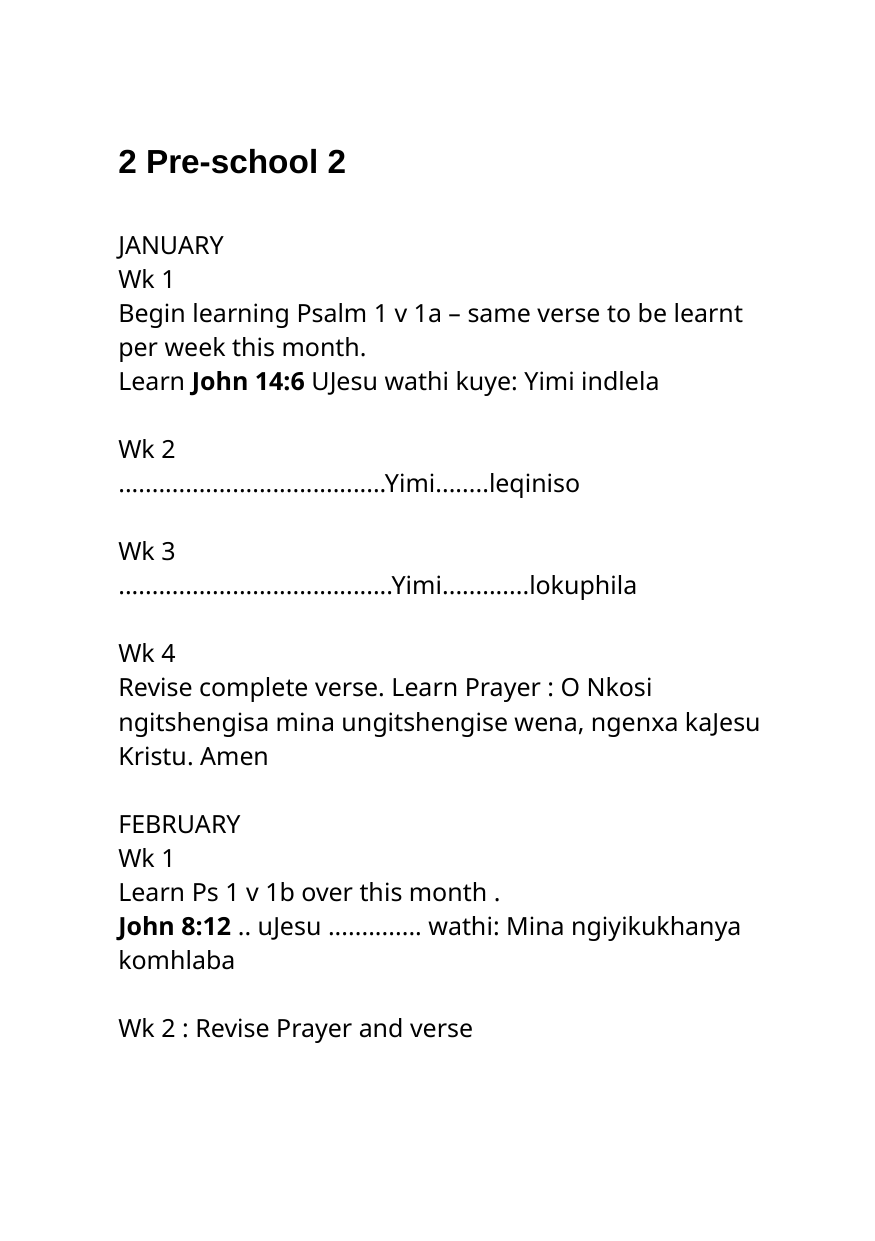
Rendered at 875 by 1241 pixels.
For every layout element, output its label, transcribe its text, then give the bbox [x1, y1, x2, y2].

subtitle 2 Pre-school 2 [118, 142, 786, 181]
text .........................................Yimi.............lokuphila [118, 568, 786, 602]
text Wk 4 [118, 636, 786, 670]
text Wk 1 [118, 261, 786, 295]
text Learn Ps 1 v 1b over this month . [118, 874, 786, 908]
text Revise complete verse. Learn Prayer : O Nkosi ngitshengisa mina ungitshengise wena, ngenxa kaJesu Kristu. Amen [118, 670, 786, 772]
text Wk 2 : Revise Prayer and verse [118, 1011, 786, 1045]
text FEBRUARY [118, 806, 786, 840]
text JANUARY [118, 227, 786, 261]
text John 8:12 .. uJesu .............. wathi: Mina ngiyikukhanya komhlaba [118, 908, 786, 977]
text Wk 2 [118, 432, 786, 466]
text Wk 3 [118, 534, 786, 568]
text ........................................Yimi........leqiniso [118, 466, 786, 500]
text Wk 1 [118, 840, 786, 874]
text Begin learning Psalm 1 v 1a – same verse to be learnt per week this month. [118, 295, 786, 363]
text Learn John 14:6 UJesu wathi kuye: Yimi indlela [118, 363, 786, 398]
